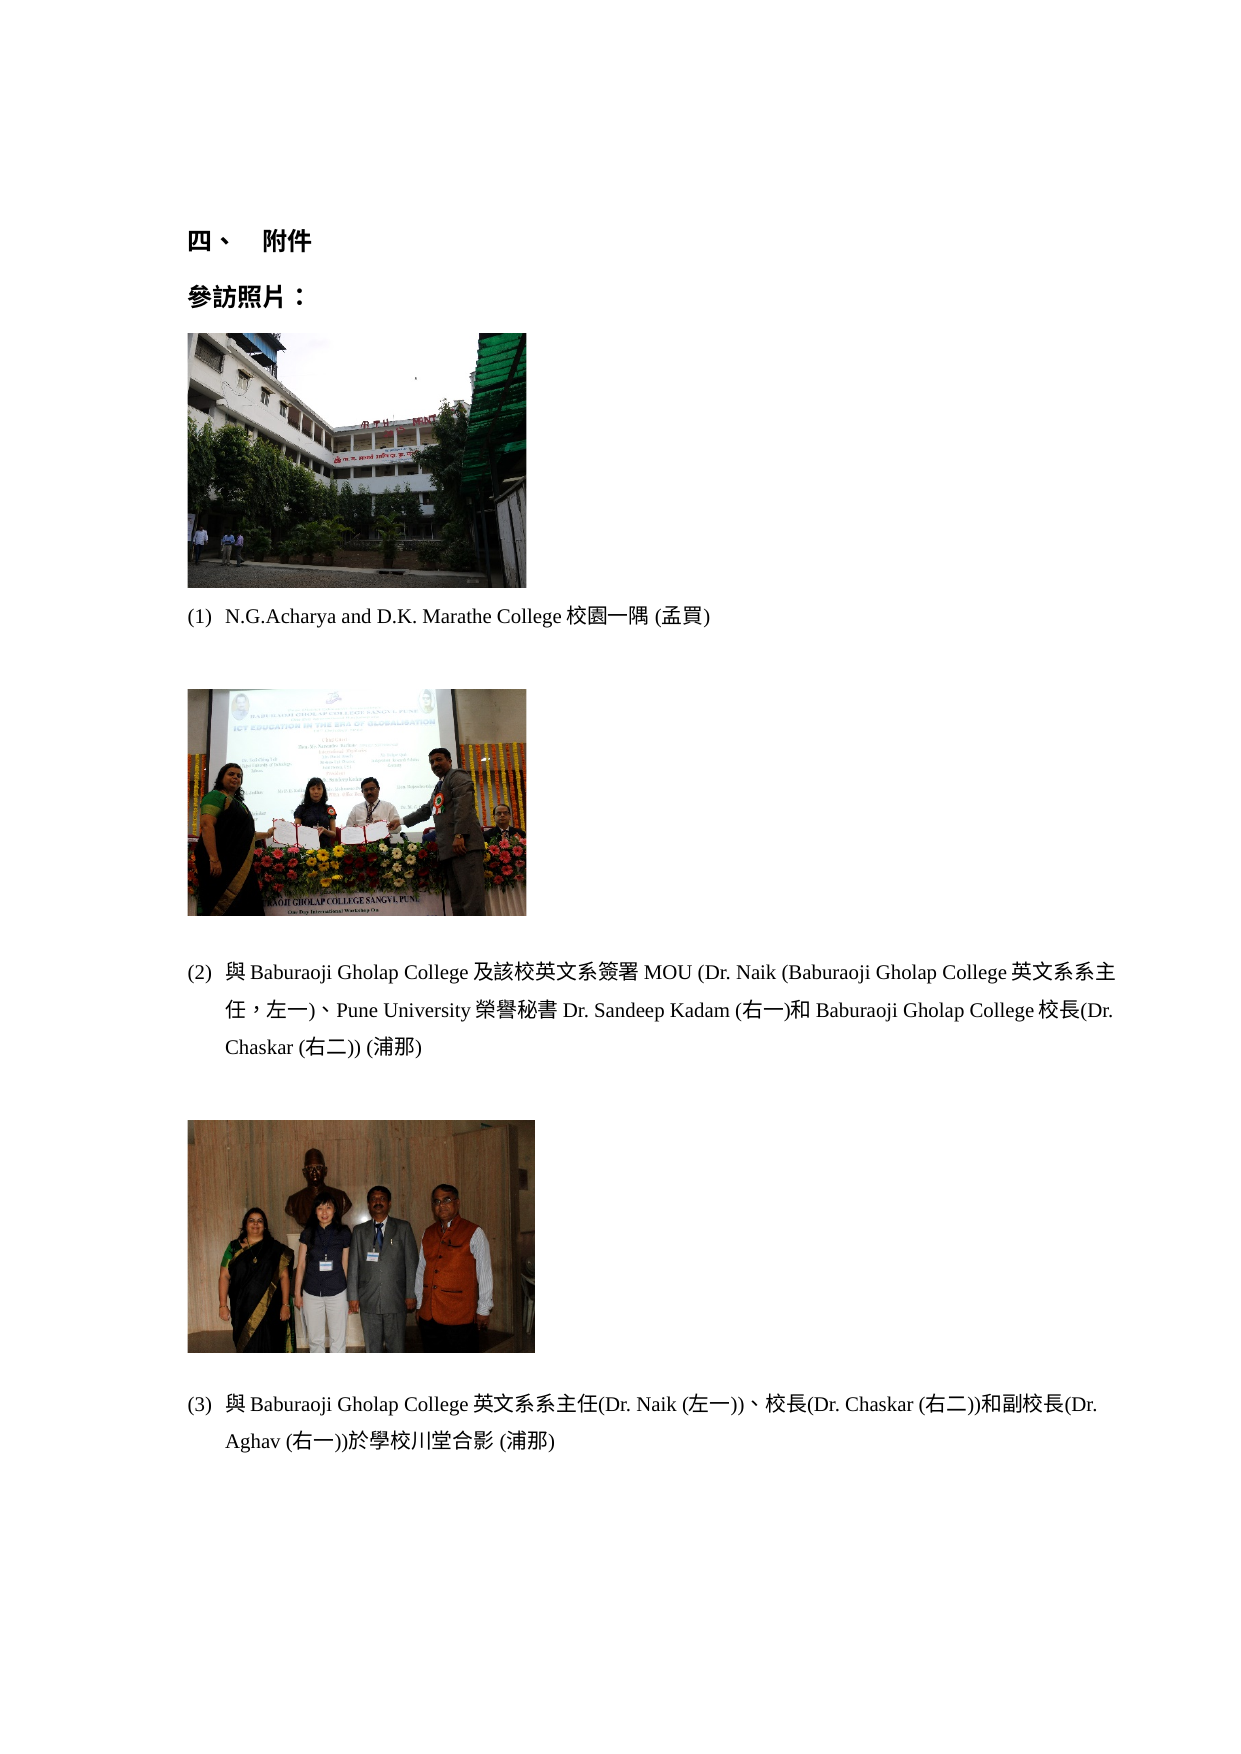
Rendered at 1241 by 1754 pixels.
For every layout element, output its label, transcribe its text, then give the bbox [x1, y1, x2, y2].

list 附件 [187, 221, 1125, 258]
list 與Baburaoji Gholap College及該校英文系簽署MOU (Dr. Naik (Baburaoji Gholap College英文系系主任，左一)、Pune University榮譽秘書Dr. Sandeep Kadam (右一)和Baburaoji Gholap College校長(Dr. Chaskar (右二)) (浦那) [187, 952, 1125, 1064]
picture [187, 1120, 535, 1353]
text 參訪照片： [187, 277, 1125, 314]
list 與Baburaoji Gholap College英文系系主任(Dr. Naik (左一))、校長(Dr. Chaskar (右二))和副校長(Dr. Aghav (右一))於學校川堂合影 (浦那) [187, 1383, 1125, 1458]
picture [187, 689, 527, 916]
picture [187, 333, 527, 588]
list N.G.Acharya and D.K. Marathe College校園一隅 (孟買) [187, 596, 1125, 633]
